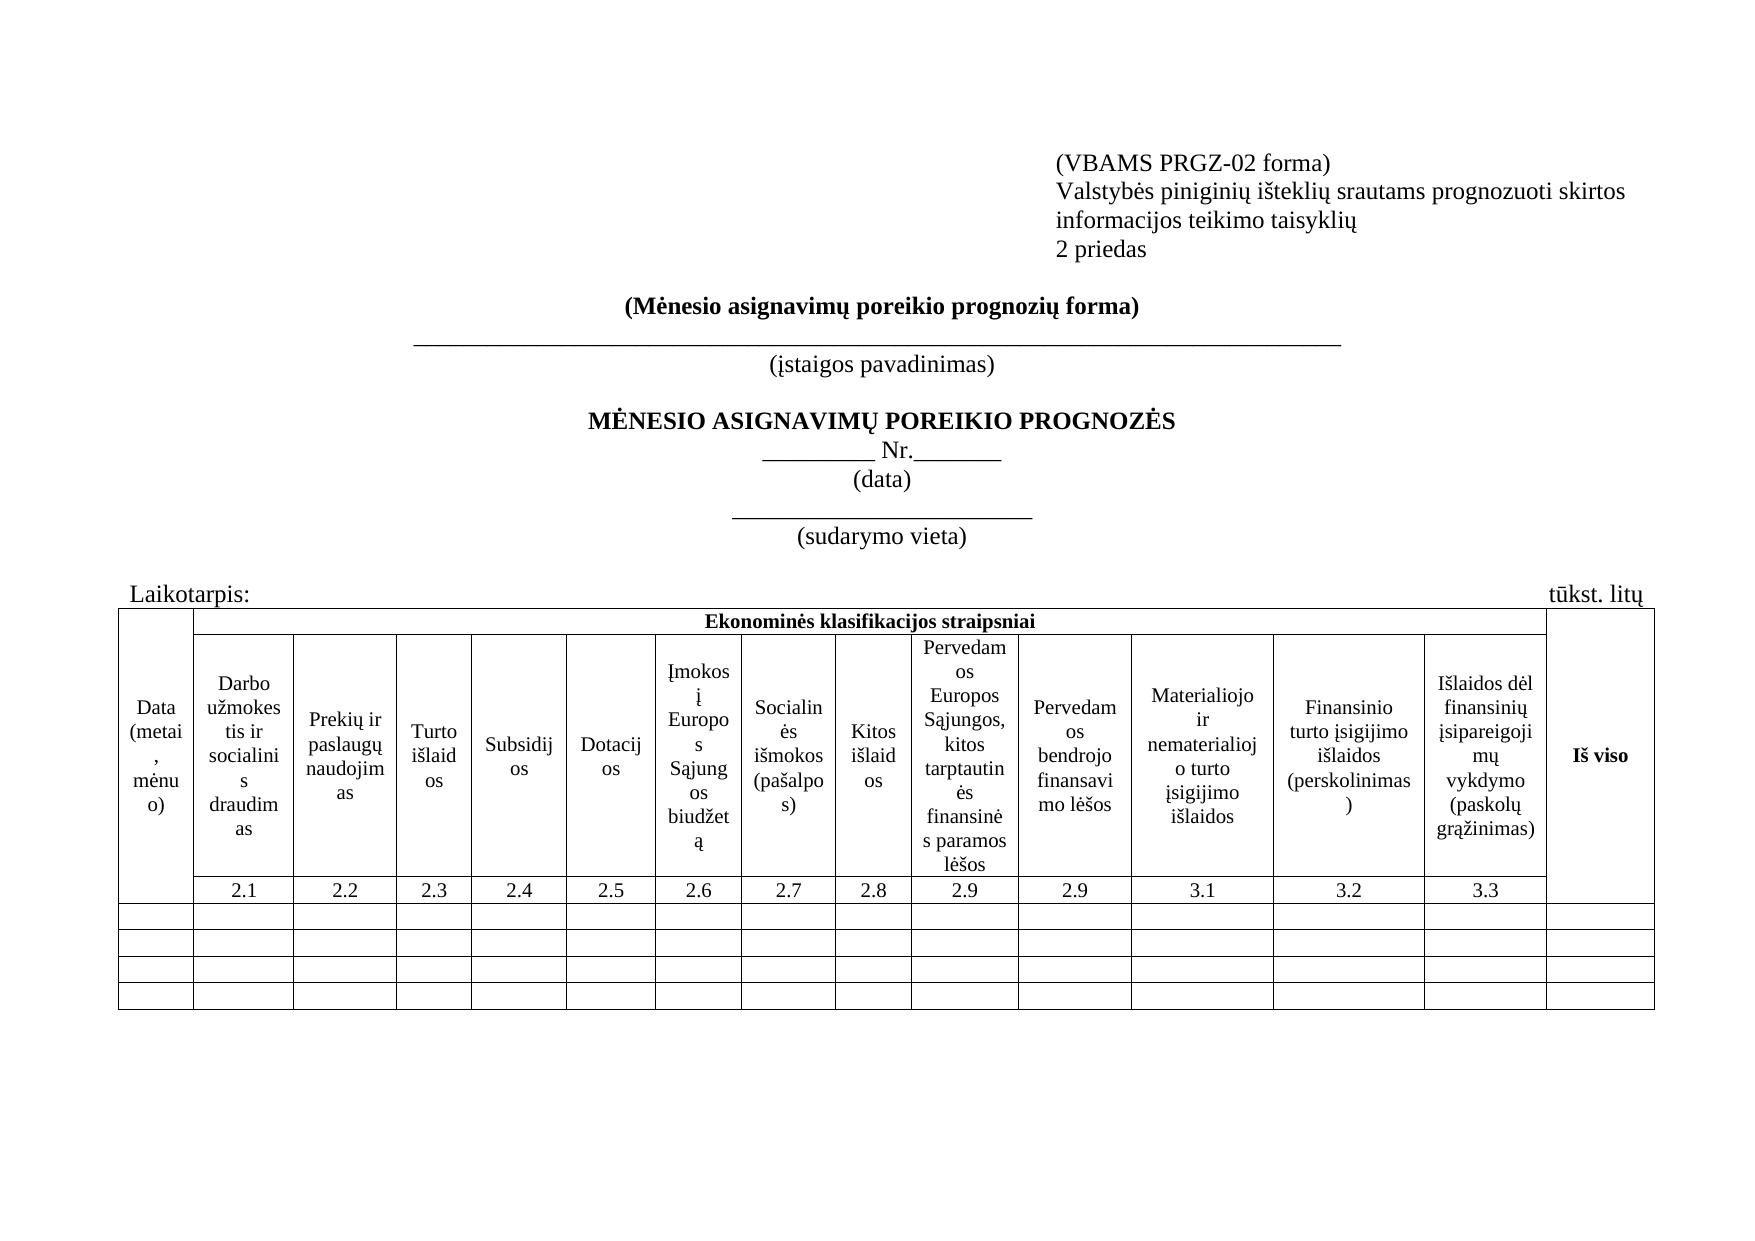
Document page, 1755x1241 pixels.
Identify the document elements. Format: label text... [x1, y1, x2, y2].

text ________________________ [128, 493, 1636, 521]
table_cell Išlaidos dėl finansinių įsipareigojimų vykdymo (paskolų grąžinimas) [1425, 635, 1546, 876]
table_cell [472, 957, 566, 982]
table_cell 3.3 [1425, 877, 1546, 902]
table_cell [1019, 957, 1131, 982]
table_cell Turto išlaidos [397, 635, 471, 876]
table_cell [912, 983, 1018, 1009]
table_cell [1425, 904, 1546, 929]
table_cell Darbo užmokestis ir socialinis draudimas [194, 635, 293, 876]
table_cell [567, 957, 655, 982]
text MĖNESIO ASIGNAVIMŲ POREIKIO PROGNOZĖS [128, 406, 1636, 435]
table_cell Socialinės išmokos (pašalpos) [742, 635, 835, 876]
table_cell [836, 904, 911, 929]
table_cell [119, 904, 193, 929]
table_cell 2.5 [567, 877, 655, 902]
table_cell [1132, 904, 1273, 929]
table_cell [836, 957, 911, 982]
table_cell [294, 904, 396, 929]
table_cell [742, 983, 835, 1009]
text (Mėnesio asignavimų poreikio prognozių forma) [128, 291, 1636, 320]
table_cell [912, 930, 1018, 956]
table_cell [567, 930, 655, 956]
table_cell [912, 957, 1018, 982]
table_cell [194, 957, 293, 982]
table_cell [194, 983, 293, 1009]
table_cell Kitos išlaidos [836, 635, 911, 876]
table_cell [119, 930, 193, 956]
table_cell [742, 904, 835, 929]
table_cell [836, 930, 911, 956]
table_cell [397, 957, 471, 982]
table_cell 2.7 [742, 877, 835, 902]
text _ [118, 320, 1636, 349]
table_cell Įmokos į Europos Sąjungos biudžetą [656, 635, 741, 876]
table_cell [1547, 957, 1654, 982]
table_cell [1547, 983, 1654, 1009]
table_cell [397, 904, 471, 929]
table_cell 2.1 [194, 877, 293, 902]
table_cell [397, 930, 471, 956]
text informacijos teikimo taisyklių [1056, 205, 1636, 234]
table_cell [912, 904, 1018, 929]
table_cell Subsidijos [472, 635, 566, 876]
text (įstaigos pavadinimas) [128, 349, 1636, 378]
table_cell Pervedamos bendrojo finansavimo lėšos [1019, 635, 1131, 876]
table_cell [1547, 930, 1654, 956]
table_cell [1019, 930, 1131, 956]
table_cell [1019, 904, 1131, 929]
table_cell [294, 957, 396, 982]
table_cell 3.1 [1132, 877, 1273, 902]
table_cell [294, 983, 396, 1009]
table_cell 2.4 [472, 877, 566, 902]
table_cell Materialiojo ir nematerialiojo turto įsigijimo išlaidos [1132, 635, 1273, 876]
table_cell Iš viso [1547, 609, 1654, 902]
table_cell [194, 904, 293, 929]
table_cell Dotacijos [567, 635, 655, 876]
table_cell [656, 957, 741, 982]
table_header tūkst. litų [1097, 579, 1654, 608]
table_cell [1274, 957, 1424, 982]
text 2 priedas [1056, 234, 1636, 263]
table_cell [1274, 904, 1424, 929]
table_cell [567, 904, 655, 929]
table_cell Finansinio turto įsigijimo išlaidos (perskolinimas) [1274, 635, 1424, 876]
table_cell [119, 957, 193, 982]
table_cell 2.9 [1019, 877, 1131, 902]
table_cell [1425, 930, 1546, 956]
table_cell [656, 904, 741, 929]
table_cell [1274, 930, 1424, 956]
table_cell [194, 930, 293, 956]
table_cell [119, 983, 193, 1009]
text _________ Nr._______ [128, 435, 1636, 464]
text (sudarymo vieta) [128, 521, 1636, 550]
table_cell Prekių ir paslaugų naudojimas [294, 635, 396, 876]
table_cell [397, 983, 471, 1009]
table_cell 2.8 [836, 877, 911, 902]
table_cell [656, 930, 741, 956]
table_cell [567, 983, 655, 1009]
table_cell [1132, 930, 1273, 956]
table_cell [1547, 904, 1654, 929]
text Valstybės piniginių išteklių srautams prognozuoti skirtos [1056, 176, 1636, 205]
table_cell 2.2 [294, 877, 396, 902]
text (data) [128, 464, 1636, 493]
table_cell 2.3 [397, 877, 471, 902]
table_cell [1274, 983, 1424, 1009]
table_cell [1425, 983, 1546, 1009]
table_cell [472, 930, 566, 956]
table_cell 2.6 [656, 877, 741, 902]
table_cell Ekonominės klasifikacijos straipsniai [194, 609, 1546, 634]
table_cell 3.2 [1274, 877, 1424, 902]
table_cell [1019, 983, 1131, 1009]
table_cell [656, 983, 741, 1009]
table_header Laikotarpis: [118, 579, 1097, 608]
table_cell 2.9 [912, 877, 1018, 902]
text (VBAMS PRGZ-02 forma) [1056, 148, 1636, 176]
table_cell Data (metai, mėnuo) [119, 609, 193, 902]
table_cell [836, 983, 911, 1009]
table_cell [742, 957, 835, 982]
table_cell [472, 983, 566, 1009]
table_cell Pervedamos Europos Sąjungos, kitos tarptautinės finansinės paramos lėšos [912, 635, 1018, 876]
table_cell [294, 930, 396, 956]
table_cell [1132, 957, 1273, 982]
table_cell [1425, 957, 1546, 982]
table_cell [742, 930, 835, 956]
table_cell [1132, 983, 1273, 1009]
table_cell [472, 904, 566, 929]
